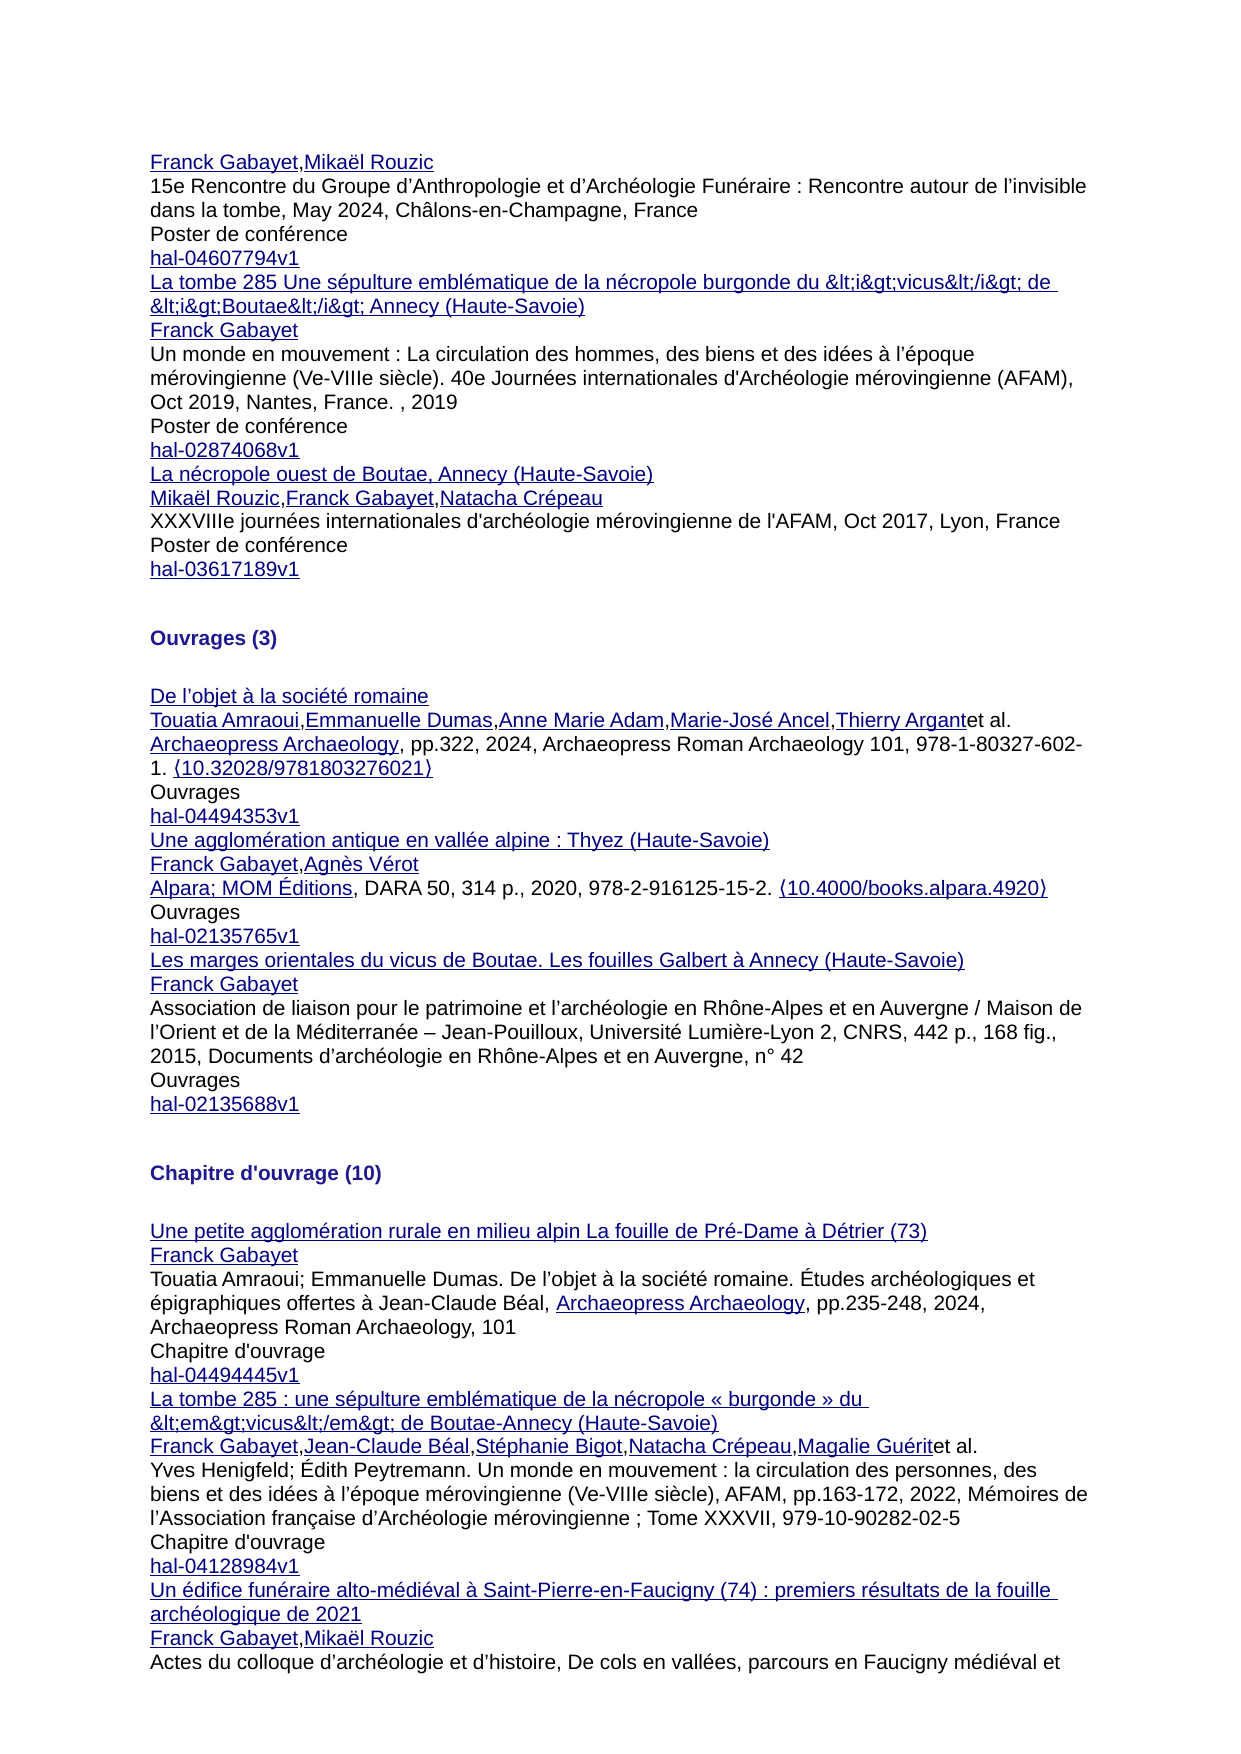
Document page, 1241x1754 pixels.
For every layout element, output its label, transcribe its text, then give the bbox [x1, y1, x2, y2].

table_cell La tombe 285 Une sépulture emblématique de la nécropole burgonde du &lt;i&gt;vicus&lt;/i&gt; de &lt;i&gt;Boutae&lt;/i&gt; Annecy (Haute-Savoie) Franck Gabayet Un monde en mouvement : La circulation des hommes, des biens et des idées à l’époque mérovingienne (Ve-VIIIe siècle). 40e Journées internationales d'Archéologie mérovingienne (AFAM), Oct 2019, Nantes, France. , 2019 Poster de conférence hal-02874068v1 [150, 270, 1090, 461]
table_cell La nécropole ouest de Boutae, Annecy (Haute-Savoie) Mikaël Rouzic,Franck Gabayet,Natacha Crépeau XXXVIIIe journées internationales d'archéologie mérovingienne de l'AFAM, Oct 2017, Lyon, France Poster de conférence hal-03617189v1 [150, 461, 1090, 581]
table_cell Un édifice funéraire alto-médiéval à Saint-Pierre-en-Faucigny (74) : premiers résultats de la fouille archéologique de 2021 Franck Gabayet,Mikaël Rouzic Actes du colloque d’archéologie et d’histoire, De cols en vallées, parcours en Faucigny médiéval et [150, 1578, 1090, 1674]
subtitle Ouvrages (3) [150, 626, 1090, 650]
subtitle Chapitre d'ouvrage (10) [150, 1160, 1090, 1184]
table_cell Les marges orientales du vicus de Boutae. Les fouilles Galbert à Annecy (Haute-Savoie) Franck Gabayet Association de liaison pour le patrimoine et l’archéologie en Rhône-Alpes et en Auvergne / Maison de l’Orient et de la Méditerranée – Jean-Pouilloux, Université Lumière-Lyon 2, CNRS, 442 p., 168 fig., 2015, Documents d’archéologie en Rhône-Alpes et en Auvergne, n° 42 Ouvrages hal-02135688v1 [150, 948, 1090, 1116]
table_cell Franck Gabayet,Mikaël Rouzic 15e Rencontre du Groupe d’Anthropologie et d’Archéologie Funéraire : Rencontre autour de l’invisible dans la tombe, May 2024, Châlons-en-Champagne, France Poster de conférence hal-04607794v1 [150, 150, 1090, 270]
table_cell Une agglomération antique en vallée alpine : Thyez (Haute-Savoie) Franck Gabayet,Agnès Vérot Alpara; MOM Éditions, DARA 50, 314 p., 2020, 978-2-916125-15-2. ⟨10.4000/books.alpara.4920⟩ Ouvrages hal-02135765v1 [150, 828, 1090, 948]
table_header De l’objet à la société romaine Touatia Amraoui,Emmanuelle Dumas,Anne Marie Adam,Marie-José Ancel,Thierry Argantet al. Archaeopress Archaeology, pp.322, 2024, Archaeopress Roman Archaeology 101, 978-1-80327-602-1. ⟨10.32028/9781803276021⟩ Ouvrages hal-04494353v1 [150, 684, 1090, 828]
table_header Une petite agglomération rurale en milieu alpin La fouille de Pré-Dame à Détrier (73) Franck Gabayet Touatia Amraoui; Emmanuelle Dumas. De l’objet à la société romaine. Études archéologiques et épigraphiques offertes à Jean-Claude Béal, Archaeopress Archaeology, pp.235-248, 2024, Archaeopress Roman Archaeology, 101 Chapitre d'ouvrage hal-04494445v1 [150, 1219, 1090, 1386]
table_cell La tombe 285 : une sépulture emblématique de la nécropole « burgonde » du &lt;em&gt;vicus&lt;/em&gt; de Boutae-Annecy (Haute-Savoie) Franck Gabayet,Jean-Claude Béal,Stéphanie Bigot,Natacha Crépeau,Magalie Guéritet al. Yves Henigfeld; Édith Peytremann. Un monde en mouvement : la circulation des personnes, des biens et des idées à l’époque mérovingienne (Ve-VIIIe siècle), AFAM, pp.163-172, 2022, Mémoires de l’Association française d’Archéologie mérovingienne ; Tome XXXVII, 979-10-90282-02-5 Chapitre d'ouvrage hal-04128984v1 [150, 1386, 1090, 1578]
